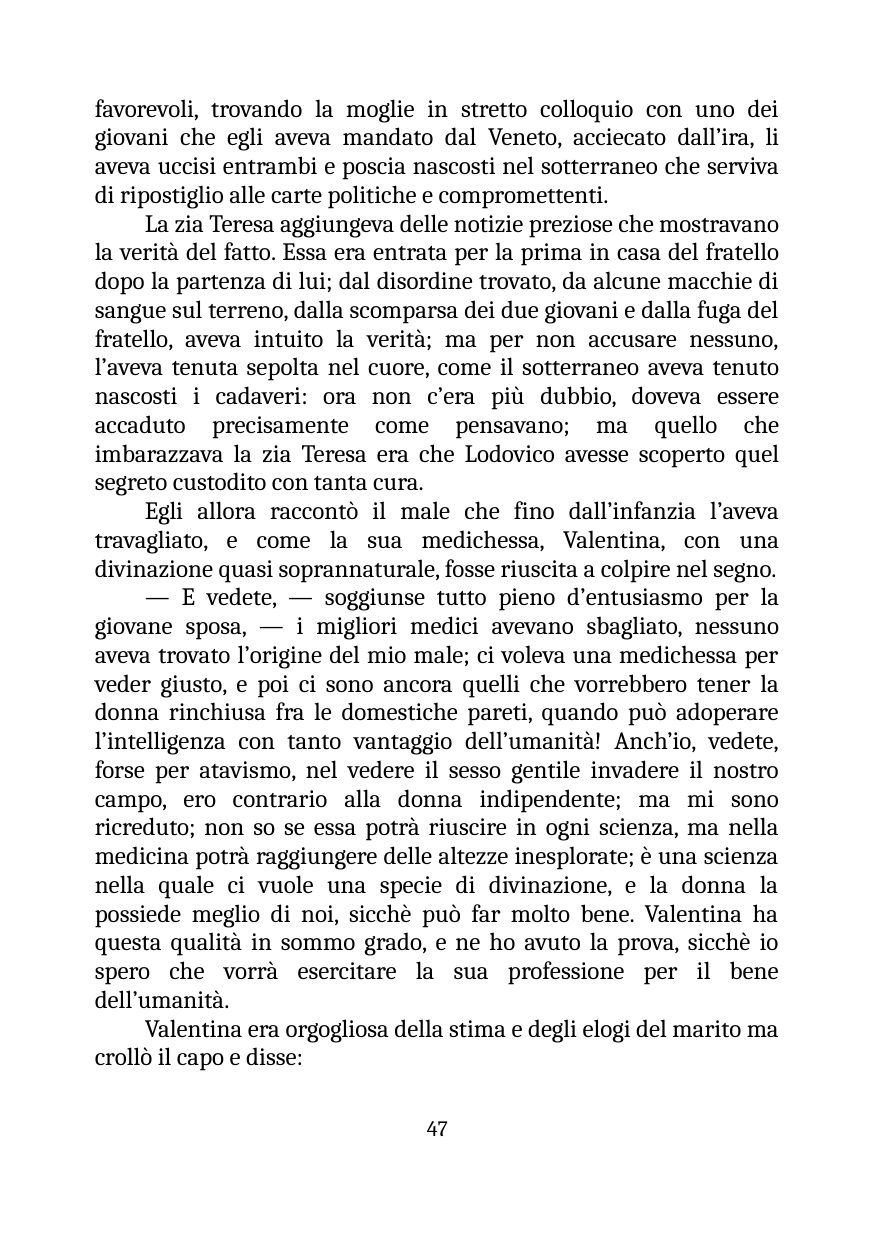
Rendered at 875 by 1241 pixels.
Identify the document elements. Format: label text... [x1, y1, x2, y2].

text La zia Teresa aggiungeva delle notizie preziose che mostravano la verità del fatto. Essa era entrata per la prima in casa del fratello dopo la partenza di lui; dal disordine trovato, da alcune macchie di sangue sul terreno, dalla scomparsa dei due giovani e dalla fuga del fratello, aveva intuito la verità; ma per non accusare nessuno, l’aveva tenuta sepolta nel cuore, come il sotterraneo aveva tenuto nascosti i cadaveri: ora non c’era più dubbio, doveva essere accaduto precisamente come pensavano; ma quello che imbarazzava la zia Teresa era che Lodovico avesse scoperto quel segreto custodito con tanta cura. [94, 209, 779, 497]
text Egli allora raccontò il male che fino dall’infanzia l’aveva travagliato, e come la sua medichessa, Valentina, con una divinazione quasi soprannaturale, fosse riuscita a colpire nel segno. [94, 497, 779, 583]
text — E vedete, — soggiunse tutto pieno d’entusiasmo per la giovane sposa, — i migliori medici avevano sbagliato, nessuno aveva trovato l’origine del mio male; ci voleva una medichessa per veder giusto, e poi ci sono ancora quelli che vorrebbero tener la donna rinchiusa fra le domestiche pareti, quando può adoperare l’intelligenza con tanto vantaggio dell’umanità! Anch’io, vedete, forse per atavismo, nel vedere il sesso gentile invadere il nostro campo, ero contrario alla donna indipendente; ma mi sono ricreduto; non so se essa potrà riuscire in ogni scienza, ma nella medicina potrà raggiungere delle altezze inesplorate; è una scienza nella quale ci vuole una specie di divinazione, e la donna la possiede meglio di noi, sicchè può far molto bene. Valentina ha questa qualità in sommo grado, e ne ho avuto la prova, sicchè io spero che vorrà esercitare la sua professione per il bene dell’umanità. [94, 583, 779, 1014]
text Valentina era orgogliosa della stima e degli elogi del marito ma crollò il capo e disse: [94, 1014, 779, 1072]
text favorevoli, trovando la moglie in stretto colloquio con uno dei giovani che egli aveva mandato dal Veneto, acciecato dall’ira, li aveva uccisi entrambi e poscia nascosti nel sotterraneo che serviva di ripostiglio alle carte politiche e compromettenti. [94, 94, 779, 209]
